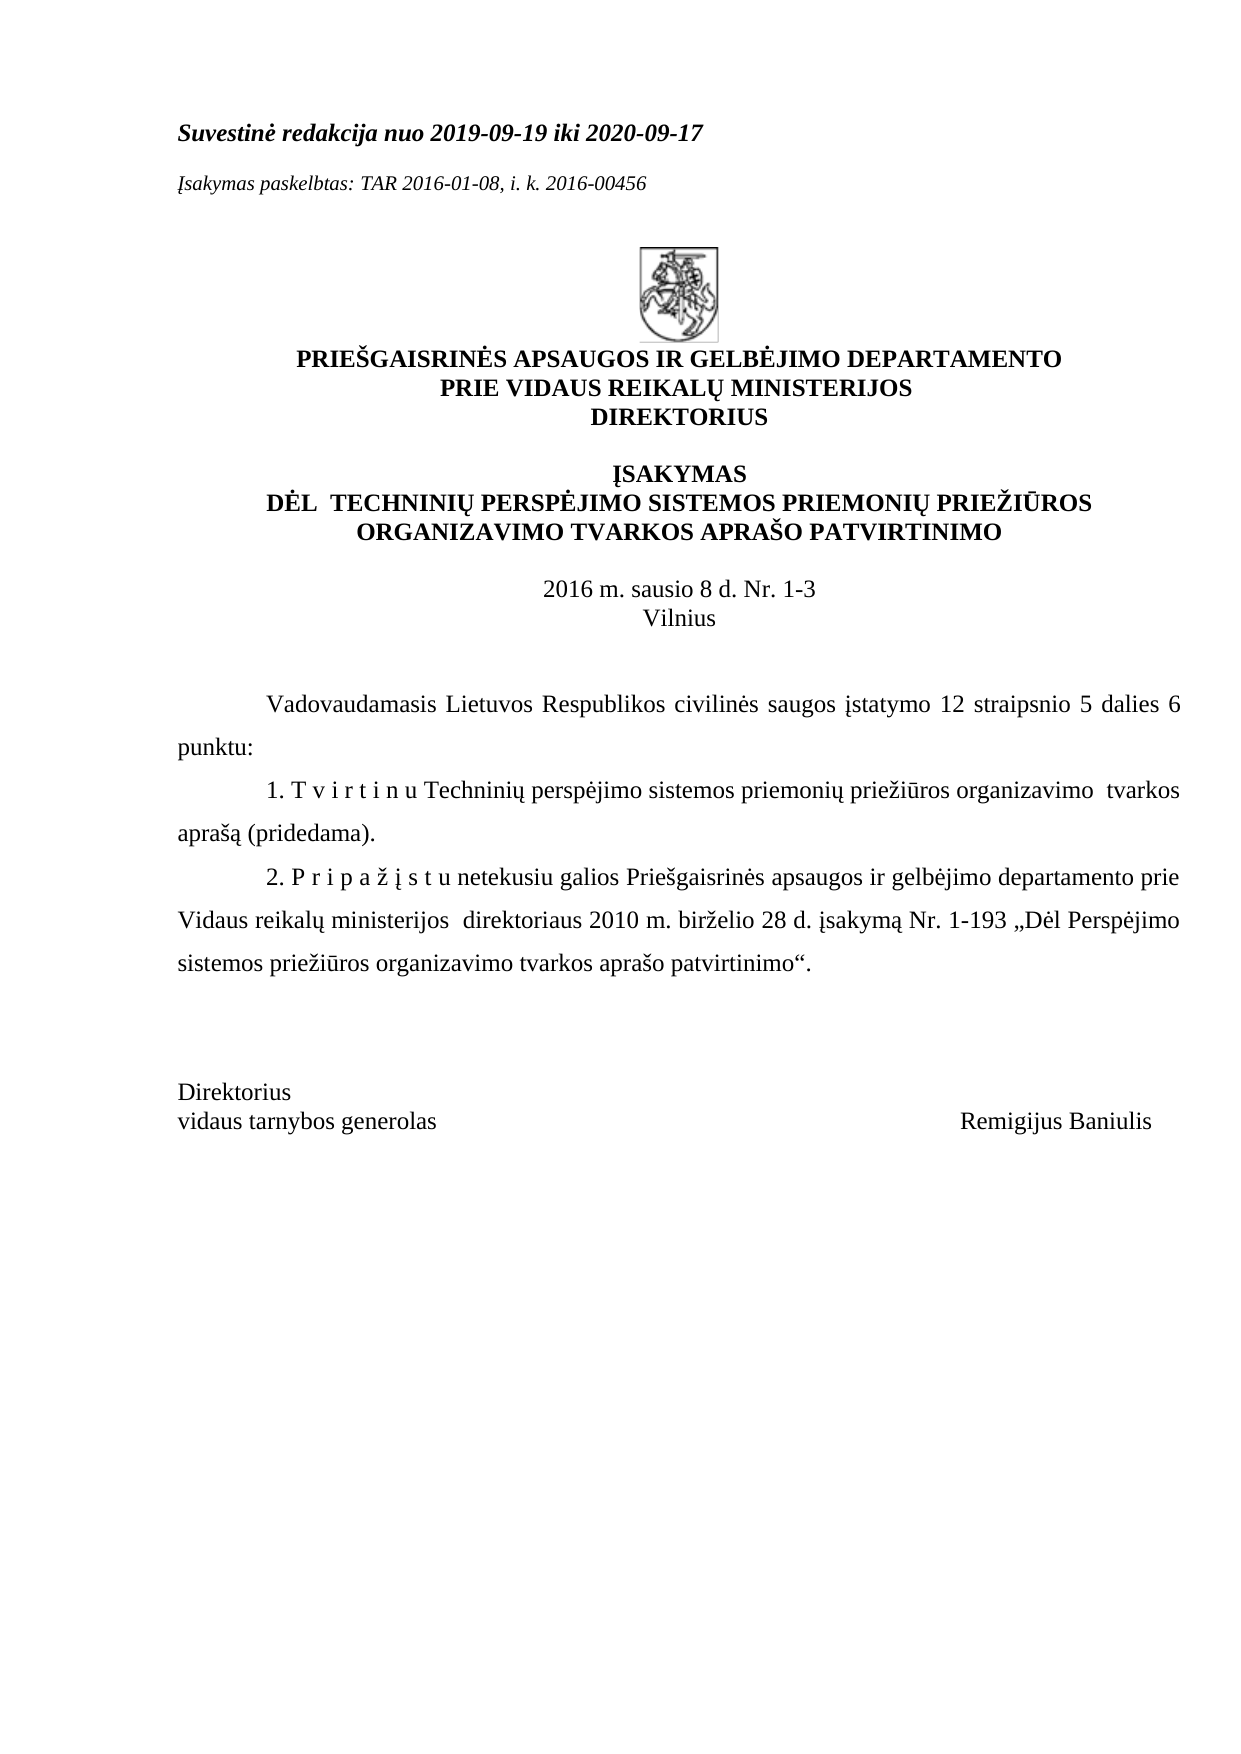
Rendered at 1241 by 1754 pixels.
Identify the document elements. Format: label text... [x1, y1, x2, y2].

text 2. P r i p a ž į s t u netekusiu galios Priešgaisrinės apsaugos ir gelbėjimo departamento prie Vidaus reikalų ministerijos direktoriaus 2010 m. birželio 28 d. įsakymą Nr. 1-193 „Dėl Perspėjimo sistemos priežiūros organizavimo tvarkos aprašo patvirtinimo“. [177, 862, 1181, 977]
text Įsakymas paskelbtas: TAR 2016-01-08, i. k. 2016-00456 [177, 171, 1181, 195]
text DĖL TECHNINIŲ PERSPĖJIMO SISTEMOS PRIEMONIŲ PRIEŽIŪROS ORGANIZAVIMO TVARKOS APRAŠO PATVIRTINIMO [177, 488, 1181, 545]
text DIREKTORIUS [177, 402, 1181, 430]
text 1. T v i r t i n u Techninių perspėjimo sistemos priemonių priežiūros organizavimo tvarkos aprašą (pridedama). [177, 775, 1181, 847]
text PRIEŠGAISRINĖS APSAUGOS IR GELBĖJIMO DEPARTAMENTO [177, 344, 1181, 373]
text PRIE VIDAUS REIKALŲ MINISTERIJOS [177, 373, 1181, 402]
text vidaus tarnybos generolas Remigijus Baniulis [177, 1106, 1181, 1135]
text Suvestinė redakcija nuo 2019-09-19 iki 2020-09-17 [177, 118, 1181, 147]
text Direktorius [177, 1077, 1181, 1106]
text Vadovaudamasis Lietuvos Respublikos civilinės saugos įstatymo 12 straipsnio 5 dalies 6 punktu: [177, 689, 1181, 761]
text ĮSAKYMAS [177, 459, 1181, 488]
text Vilnius [177, 603, 1181, 632]
text 2016 m. sausio 8 d. Nr. 1-3 [177, 574, 1181, 603]
